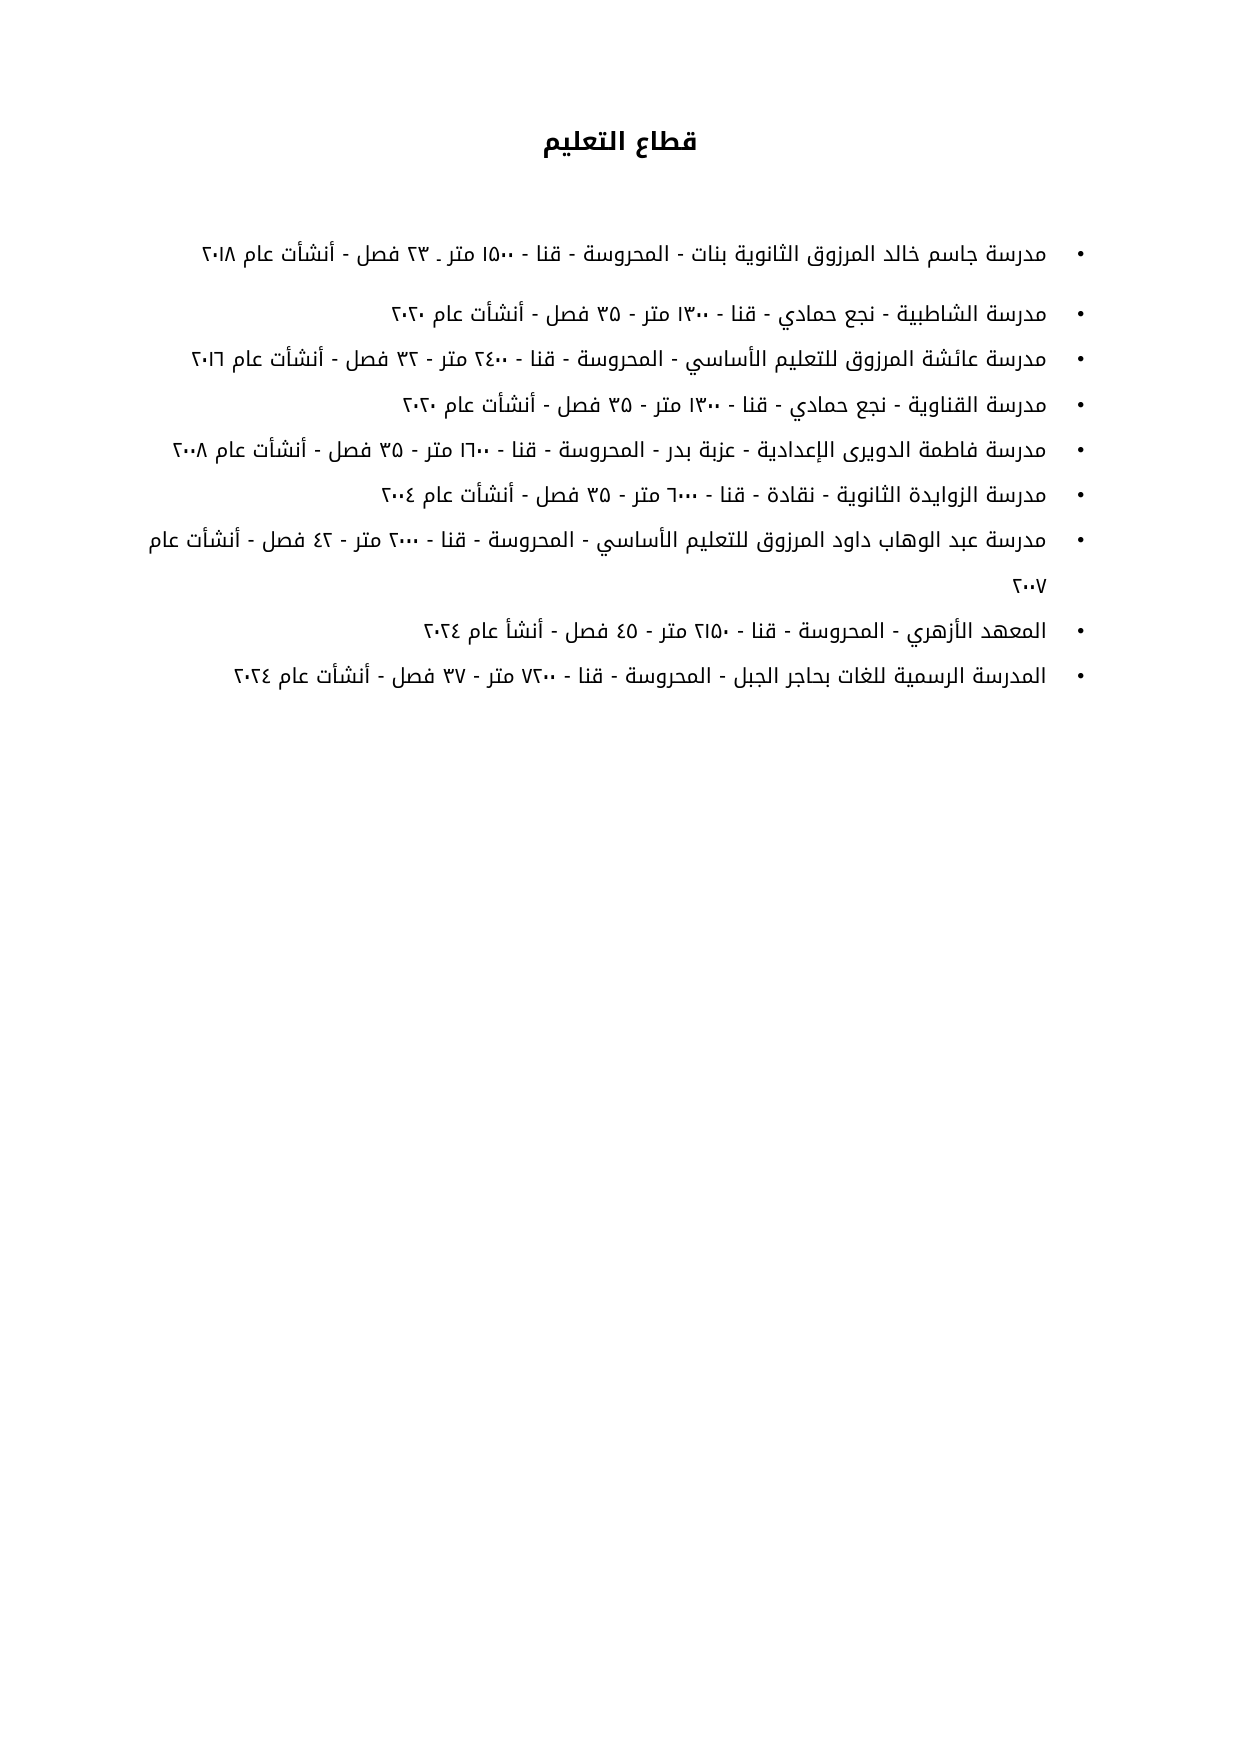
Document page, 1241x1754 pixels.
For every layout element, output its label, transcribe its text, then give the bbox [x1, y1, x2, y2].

text قطاع التعليم [118, 118, 1122, 166]
list مدرسة الشاطبية - نجع حمادي - قنا - ۱۳۰۰ متر - ۳۵ فصل - أنشأت عام ٢٠٢٠ [118, 295, 1084, 334]
list مدرسة جاسم خالد المرزوق الثانوية بنات - المحروسة - قنا - ۱۵۰۰ متر ـ ۲۳ فصل - أنشأت عام ٢٠١٨ [118, 235, 1084, 274]
list مدرسة القناوية - نجع حمادي - قنا - ۱۳۰۰ متر - ۳۵ فصل - أنشأت عام ٢٠٢٠ [118, 385, 1084, 425]
list مدرسة الزوايدة الثانوية - نقادة - قنا - ٦٠٠٠ متر - ۳۵ فصل - أنشأت عام ٢٠٠٤ [118, 476, 1084, 515]
list مدرسة عائشة المرزوق للتعليم الأساسي - المحروسة - قنا - ٢٤٠٠ متر - ۳۲ فصل - أنشأت عام ٢٠١٦ [118, 340, 1084, 379]
list المدرسة الرسمية للغات بحاجر الجبل - المحروسة - قنا - ۷۲۰۰ متر - ۳۷ فصل - أنشأت عام ٢٠٢٤ [118, 657, 1084, 697]
list مدرسة فاطمة الدويرى الإعدادية - عزبة بدر - المحروسة - قنا - ١٦٠٠ متر - ۳۵ فصل - أنشأت عام ٢٠٠٨ [118, 431, 1084, 470]
list المعهد الأزهري - المحروسة - قنا - ۲۱۵۰ متر - ٤٥ فصل - أنشأ عام ٢٠٢٤ [118, 612, 1084, 651]
list مدرسة عبد الوهاب داود المرزوق للتعليم الأساسي - المحروسة - قنا - ٢٠٠٠ متر - ٤٢ فصل - أنشأت عام ٢٠٠٧ [118, 521, 1084, 606]
